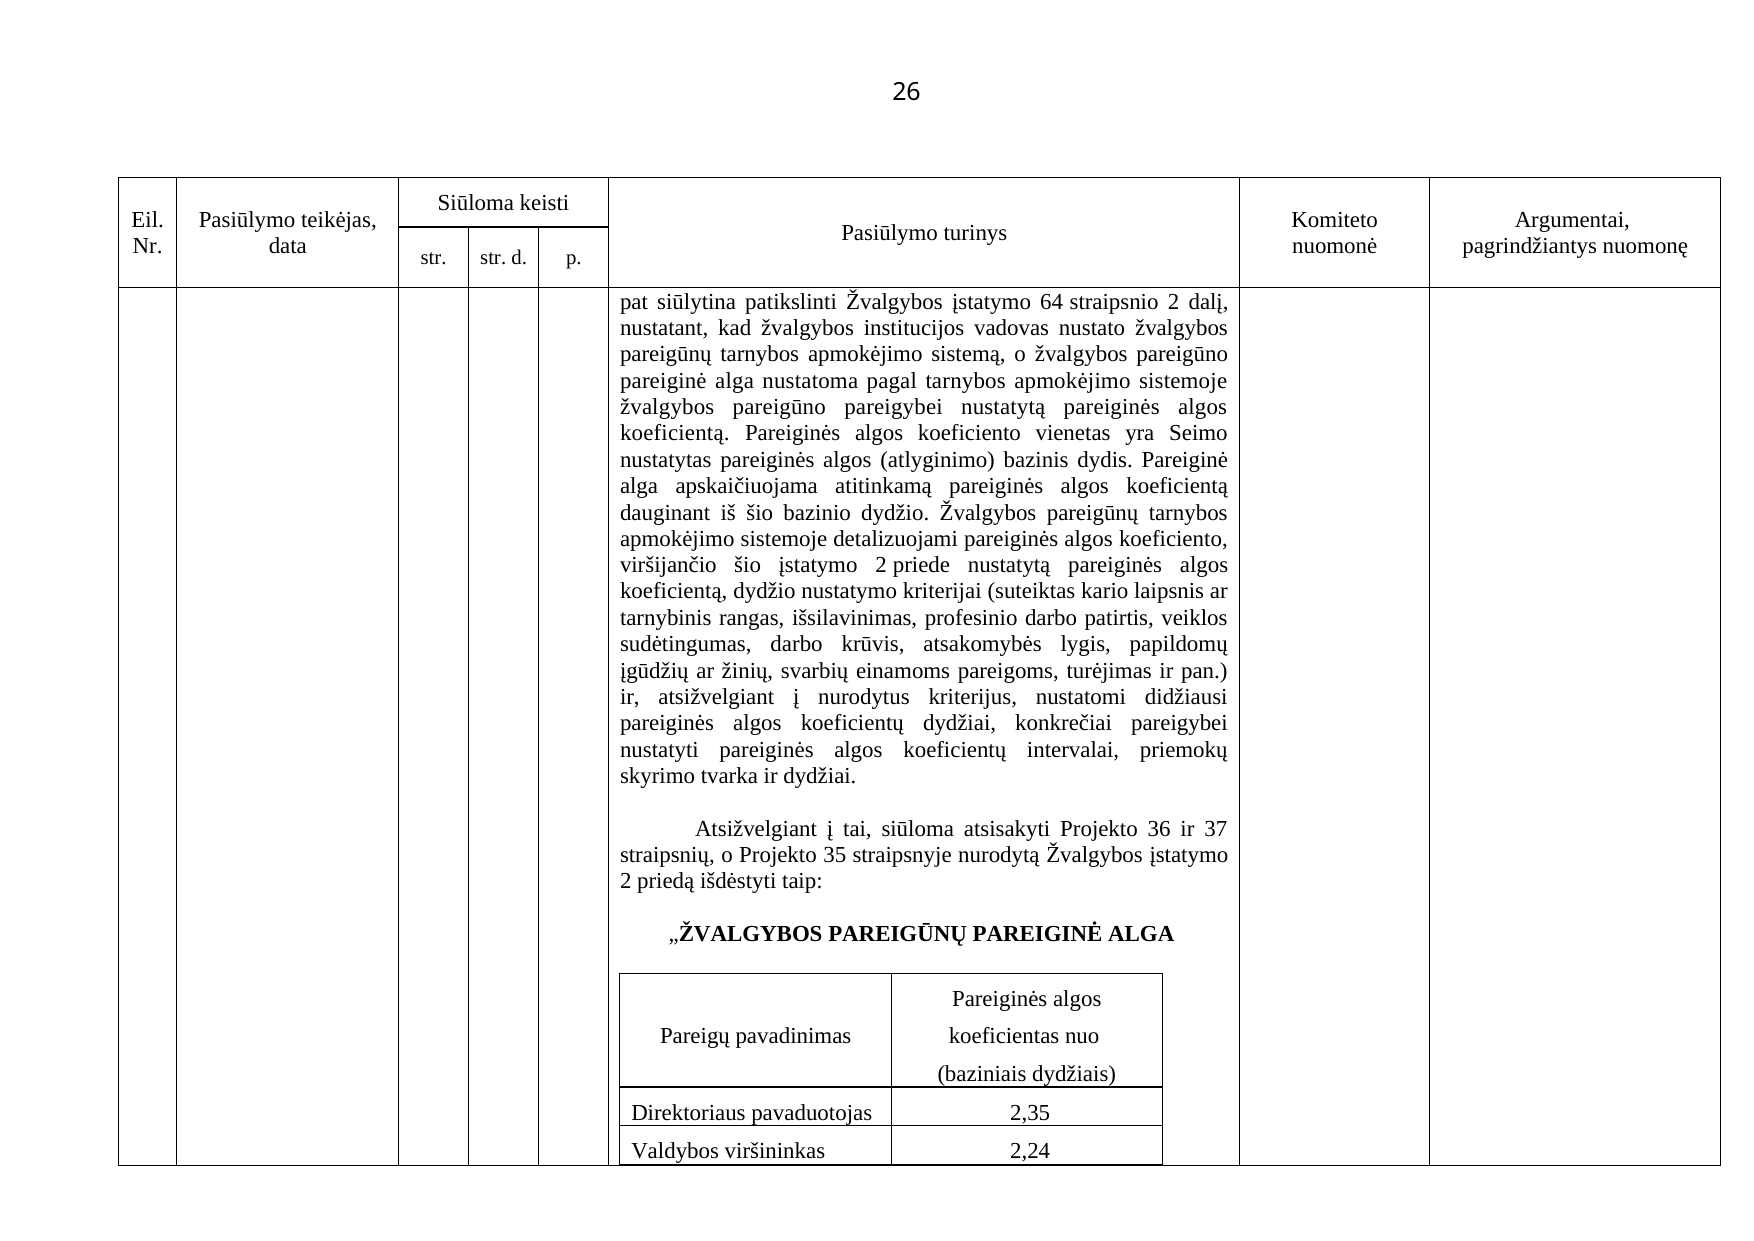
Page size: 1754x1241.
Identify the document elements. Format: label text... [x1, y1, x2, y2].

table_cell str. [399, 228, 468, 287]
table_header Pareigų pavadinimas [620, 974, 891, 1086]
table_cell Direktoriaus pavaduotojas [620, 1088, 891, 1125]
table_cell p. [539, 228, 608, 287]
table_cell [177, 288, 398, 1164]
table_cell [469, 288, 538, 1164]
table_header Pasiūlymo turinys [609, 178, 1239, 287]
table_header Eil. Nr. [119, 178, 176, 287]
table_header Pareiginės algos koeficientas nuo (baziniais dydžiais) [892, 974, 1162, 1086]
table_cell 2,35 [892, 1088, 1162, 1125]
table_cell [1430, 288, 1720, 1164]
table_header Komiteto nuomonė [1240, 178, 1429, 287]
table_cell pat siūlytina patikslinti Žvalgybos įstatymo 64 straipsnio 2 dalį, nustatant, kad žvalgybos institucijos vadovas nustato žvalgybos pareigūnų tarnybos apmokėjimo sistemą, o žvalgybos pareigūno pareiginė alga nustatoma pagal tarnybos apmokėjimo sistemoje žvalgybos pareigūno pareigybei nustatytą pareiginės algos koeficientą. Pareiginės algos koeficiento vienetas yra Seimo nustatytas pareiginės algos (atlyginimo) bazinis dydis. Pareiginė alga apskaičiuojama atitinkamą pareiginės algos koeficientą dauginant iš šio bazinio dydžio. Žvalgybos pareigūnų tarnybos apmokėjimo sistemoje detalizuojami pareiginės algos koeficiento, viršijančio šio įstatymo 2 priede nustatytą pareiginės algos koeficientą, dydžio nustatymo kriterijai (suteiktas kario laipsnis ar tarnybinis rangas, išsilavinimas, profesinio darbo patirtis, veiklos sudėtingumas, darbo krūvis, atsakomybės lygis, papildomų įgūdžių ar žinių, svarbių einamoms pareigoms, turėjimas ir pan.) ir, atsižvelgiant į nurodytus kriterijus, nustatomi didžiausi pareiginės algos koeficientų dydžiai, konkrečiai pareigybei nustatyti pareiginės algos koeficientų intervalai, priemokų skyrimo tvarka ir dydžiai. Atsižvelgiant į tai, siūloma atsisakyti Projekto 36 ir 37 straipsnių, o Projekto 35 straipsnyje nurodytą Žvalgybos įstatymo 2 priedą išdėstyti taip: „ŽVALGYBOS PAREIGŪNŲ PAREIGINĖ ALGA [609, 288, 1239, 1164]
table_cell [539, 288, 608, 1164]
table_cell 2,24 [892, 1126, 1162, 1163]
table_cell [399, 288, 468, 1164]
table_cell [1240, 288, 1429, 1164]
table_cell str. d. [469, 228, 538, 287]
table_cell Valdybos viršininkas [620, 1126, 891, 1163]
table_header Siūloma keisti [399, 178, 608, 226]
table_header Pasiūlymo teikėjas, data [177, 178, 398, 287]
table_cell [119, 288, 176, 1164]
table_header Argumentai, pagrindžiantys nuomonę [1430, 178, 1720, 287]
